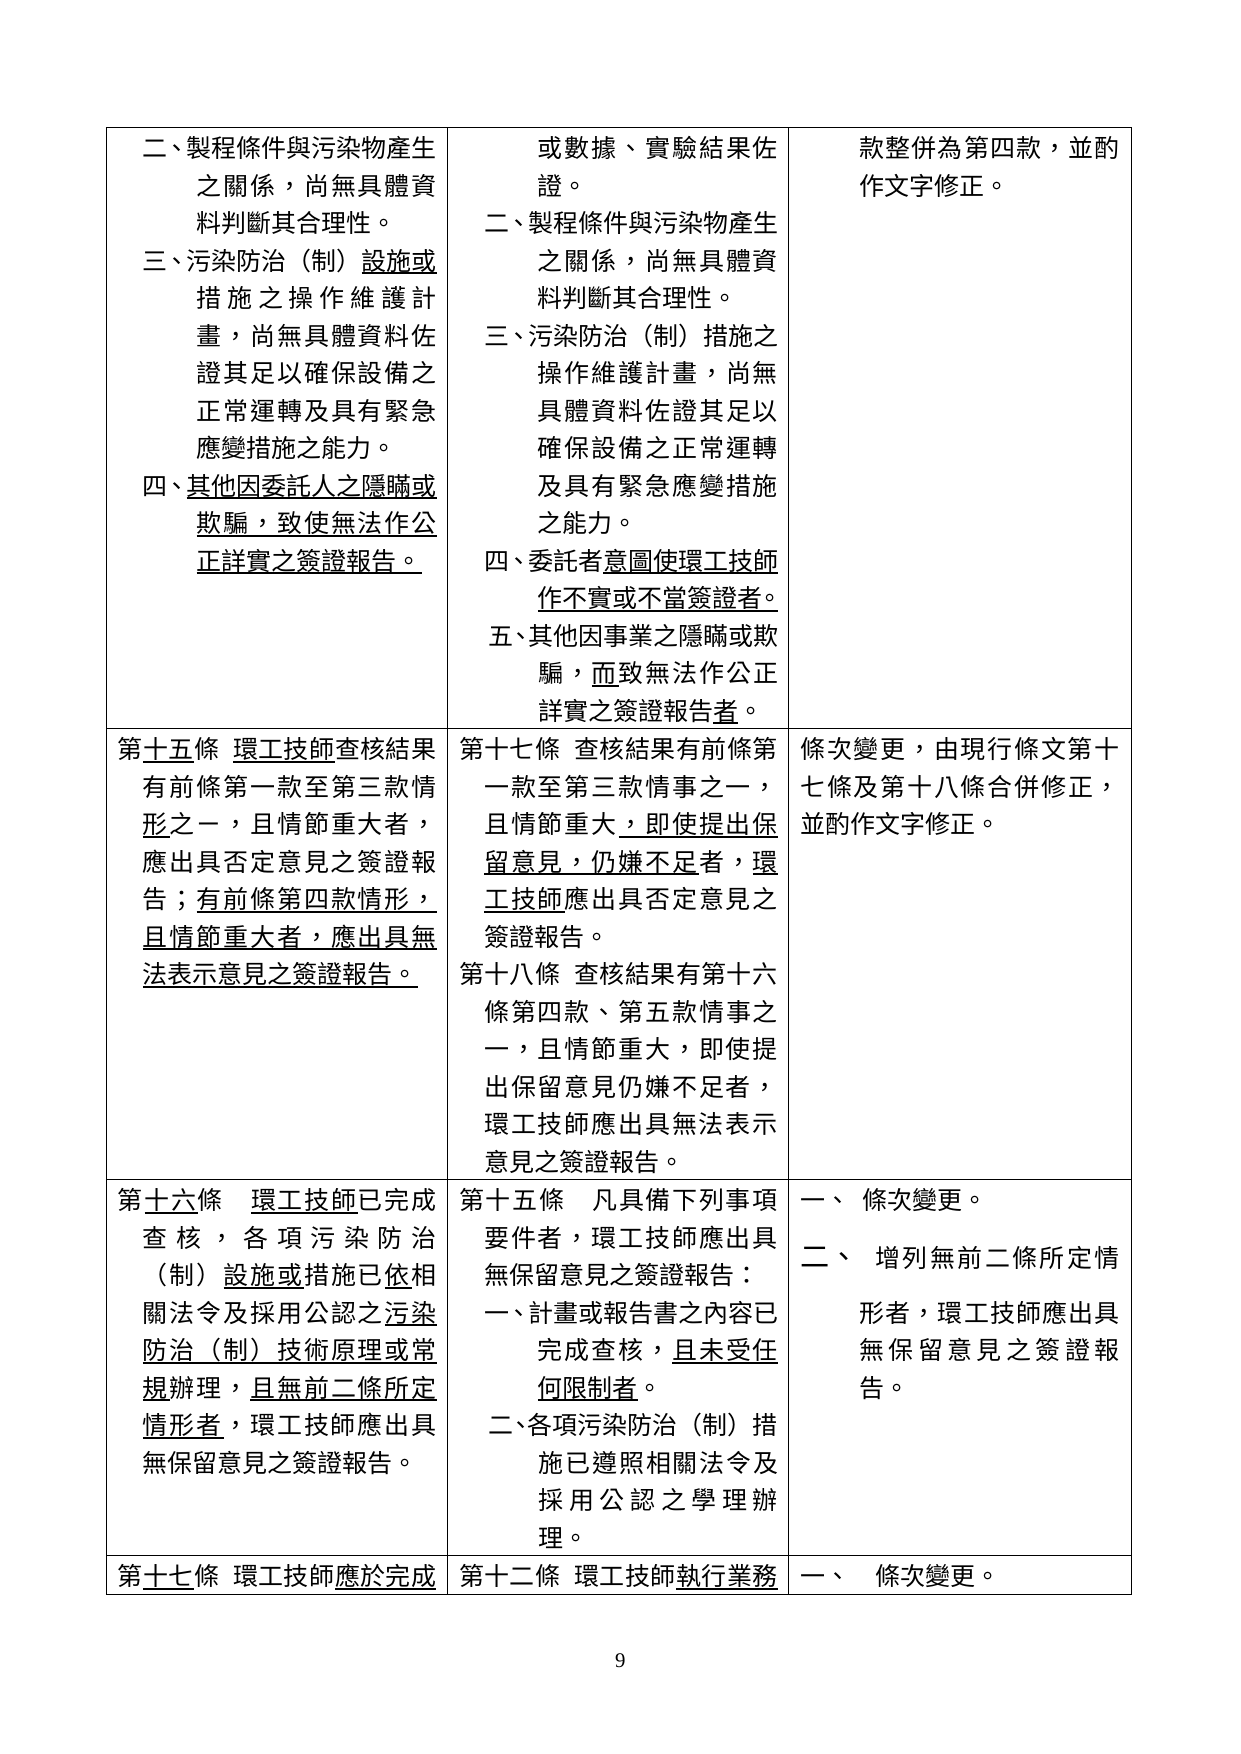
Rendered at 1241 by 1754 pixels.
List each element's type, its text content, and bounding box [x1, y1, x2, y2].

table_cell 或數據、實驗結果佐證。 二、製程條件與污染物產生之關係，尚無具體資料判斷其合理性。 三、污染防治（制）措施之操作維護計畫，尚無具體資料佐證其足以確保設備之正常運轉及具有緊急應變措施之能力。 四、委託者意圖使環工技師作不實或不當簽證者。 五、其他因事業之隱瞞或欺騙，而致無法作公正詳實之簽證報告者。 [448, 128, 788, 728]
table_cell 二、製程條件與污染物產生之關係，尚無具體資料判斷其合理性。 三、污染防治（制）設施或措施之操作維護計畫，尚無具體資料佐證其足以確保設備之正常運轉及具有緊急應變措施之能力。 四、其他因委託人之隱瞞或欺騙，致使無法作公正詳實之簽證報告。 [107, 128, 447, 728]
table_cell 第十二條 環工技師執行業務 [448, 1556, 788, 1594]
table_cell 第十五條 凡具備下列事項要件者，環工技師應出具無保留意見之簽證報告： 一、計畫或報告書之內容已完成查核，且未受任何限制者。 二、各項污染防治（制）措施已遵照相關法令及採用公認之學理辦理。 [448, 1180, 788, 1555]
table_cell 條次變更。 序文酌作文字修正。 修正第一款及第三款，配合污染防治（制）相關法規規定，增列污染防治（制）「設施」。 現行條文第四款及第五款整併為第四款，並酌作文字修正。 [789, 128, 1131, 728]
table_cell 條次變更。 為順應資訊化時代，並簡化申報作業，修正第一項，並增訂第二項，明定環工技師簽證紀錄報請備查，中央環境保護主管機關得指定電腦資料庫，由技師以電子資料傳輸方式辦理，取代現行書面申報方式；另為即時掌握環工技師簽證資訊，將申報期限由每三個月辦理，改為完成簽證報告之日起十五日內作成簽證紀錄報請備查。 第一項增訂簽證紀錄應包括之事項。 現行條文第二項移列第十九條。 參酌公共工程專業技師簽證規則第十五條規定，增訂第三項，明定技師未依規定將簽證紀錄報備或內容有錯誤，經通知限期改正，屆期未改正或改正不完全者，依本法相關規定處理。 [789, 1556, 1131, 1594]
table_cell 第十六條 環工技師已完成查核，各項污染防治（制）設施或措施已依相關法令及採用公認之污染防治（制）技術原理或常規辦理，且無前二條所定情形者，環工技師應出具無保留意見之簽證報告。 [107, 1180, 447, 1555]
table_cell 條次變更。 增列無前二條所定情形者，環工技師應出具無保留意見之簽證報告。 [789, 1180, 1131, 1555]
table_cell 第十七條 環工技師應於完成 [107, 1556, 447, 1594]
table_cell 第十五條 環工技師查核結果有前條第一款至第三款情形之ㄧ，且情節重大者，應出具否定意見之簽證報告；有前條第四款情形，且情節重大者，應出具無法表示意見之簽證報告。 [107, 729, 447, 1179]
table_cell 條次變更，由現行條文第十七條及第十八條合併修正，並酌作文字修正。 [789, 729, 1131, 1179]
table_cell 第十七條 查核結果有前條第一款至第三款情事之一，且情節重大，即使提出保留意見，仍嫌不足者，環工技師應出具否定意見之簽證報告。 第十八條 查核結果有第十六條第四款、第五款情事之一，且情節重大，即使提出保留意見仍嫌不足者，環工技師應出具無法表示意見之簽證報告。 [448, 729, 788, 1179]
